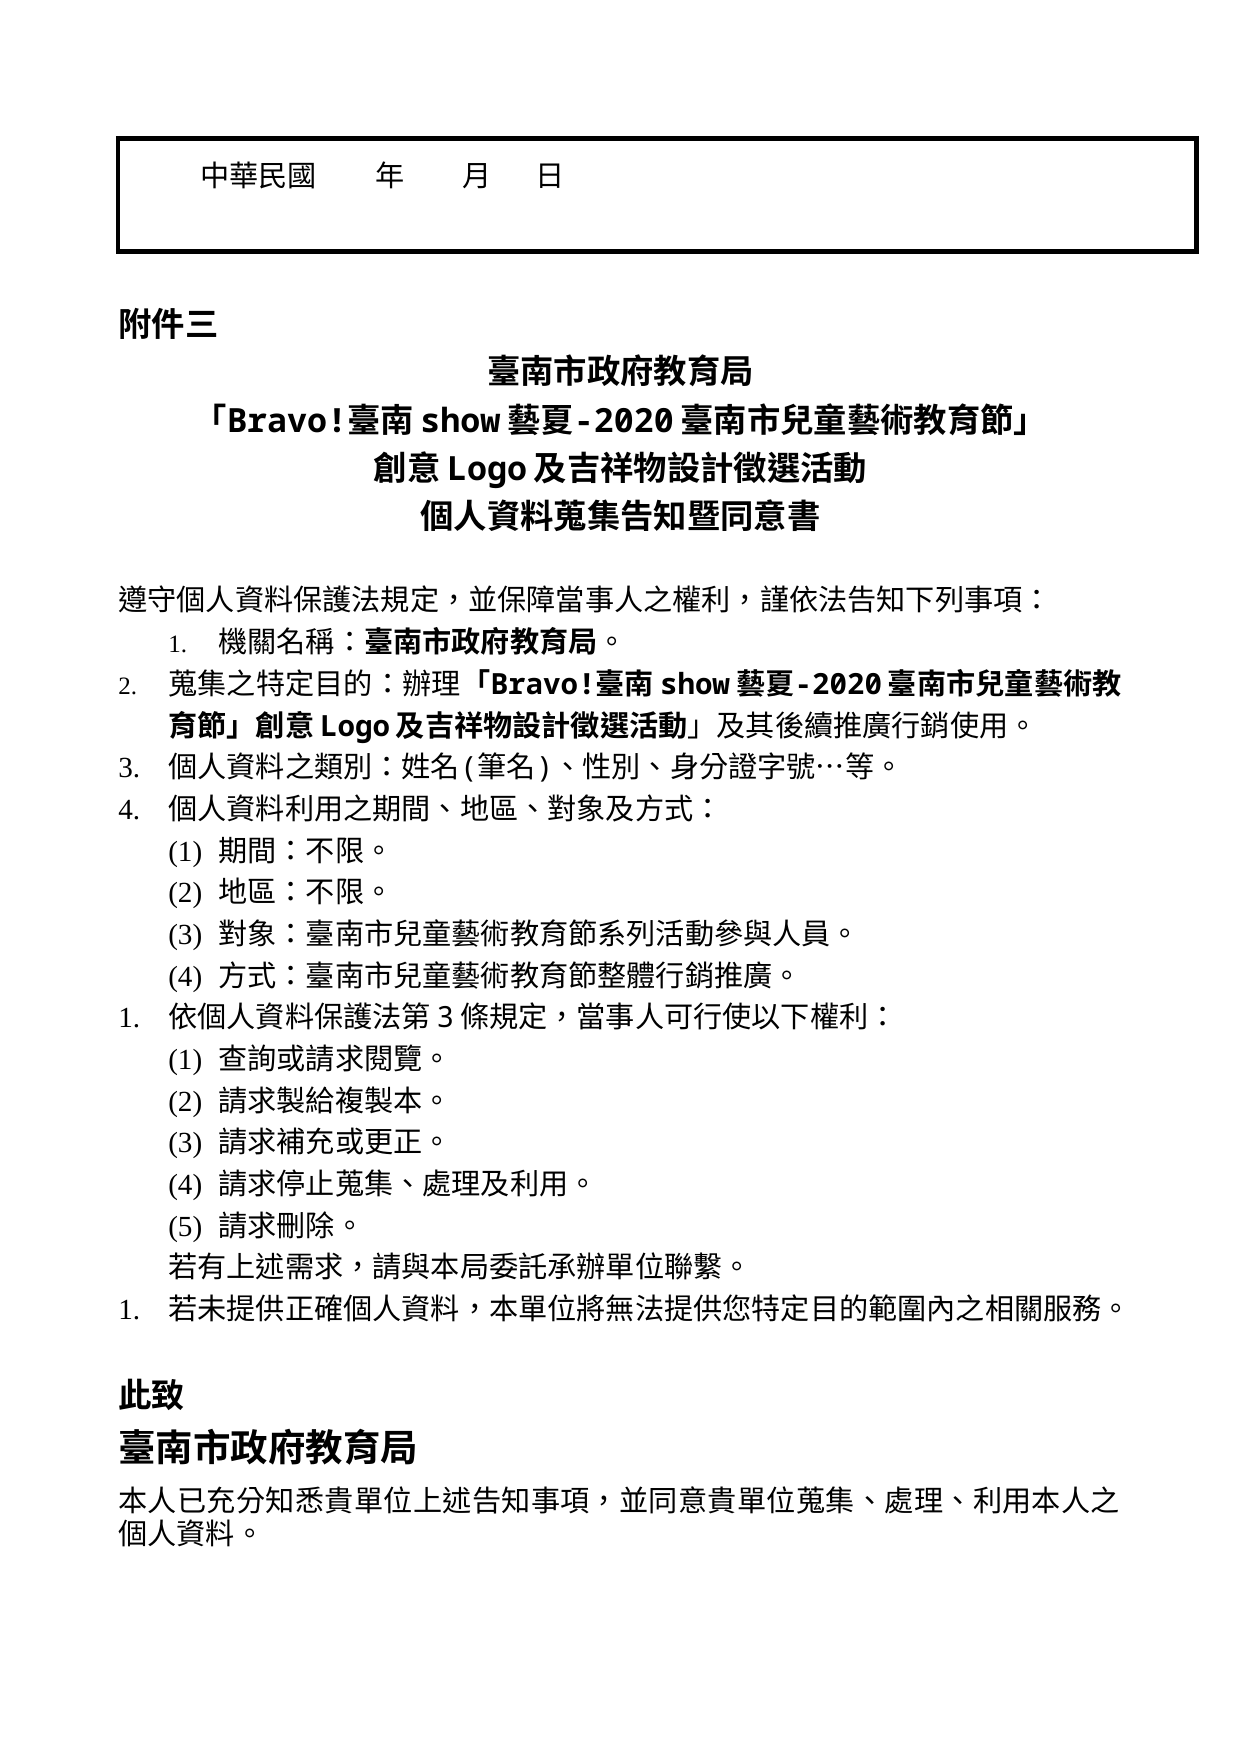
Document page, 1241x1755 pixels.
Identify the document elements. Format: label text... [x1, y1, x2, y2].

list 期間：不限。 [168, 828, 1122, 869]
text 若有上述需求，請與本局委託承辦單位聯繫。 [168, 1244, 1122, 1286]
list 地區：不限。 [168, 869, 1122, 911]
list 查詢或請求閱覽。 [168, 1036, 1122, 1078]
list 依個人資料保護法第3條規定，當事人可行使以下權利： [118, 994, 1122, 1036]
table_header 中華民國 年 月 日 [120, 141, 1194, 249]
list 個人資料之類別：姓名(筆名)、性別、身分證字號…等。 [118, 744, 1122, 786]
list 個人資料利用之期間、地區、對象及方式： [118, 786, 1122, 828]
text 遵守個人資料保護法規定，並保障當事人之權利，謹依法告知下列事項： [118, 577, 1122, 619]
list 方式：臺南市兒童藝術教育節整體行銷推廣。 [168, 953, 1122, 994]
list 機關名稱：臺南市政府教育局。 [168, 619, 1122, 661]
list 蒐集之特定目的：辦理「Bravo!臺南show藝夏-2020臺南市兒童藝術教育節」創意Logo及吉祥物設計徵選活動」及其後續推廣行銷使用。 [118, 661, 1122, 744]
text 「Bravo!臺南show藝夏-2020臺南市兒童藝術教育節」 [118, 393, 1122, 442]
text 臺南市政府教育局 [118, 1417, 1122, 1472]
text 創意Logo及吉祥物設計徵選活動 [118, 442, 1122, 490]
list 請求製給複製本。 [168, 1078, 1122, 1119]
text 臺南市政府教育局 [118, 345, 1122, 393]
text 個人資料蒐集告知暨同意書 [118, 490, 1122, 538]
list 對象：臺南市兒童藝術教育節系列活動參與人員。 [168, 911, 1122, 953]
text 此致 [118, 1369, 1122, 1417]
text 本人已充分知悉貴單位上述告知事項，並同意貴單位蒐集、處理、利用本人之個人資料。 [118, 1484, 1122, 1551]
text 附件三 [118, 299, 1122, 345]
list 請求刪除。 [168, 1203, 1122, 1244]
list 若未提供正確個人資料，本單位將無法提供您特定目的範圍內之相關服務。 [118, 1286, 1122, 1328]
list 請求停止蒐集、處理及利用。 [168, 1161, 1122, 1203]
list 請求補充或更正。 [168, 1119, 1122, 1161]
